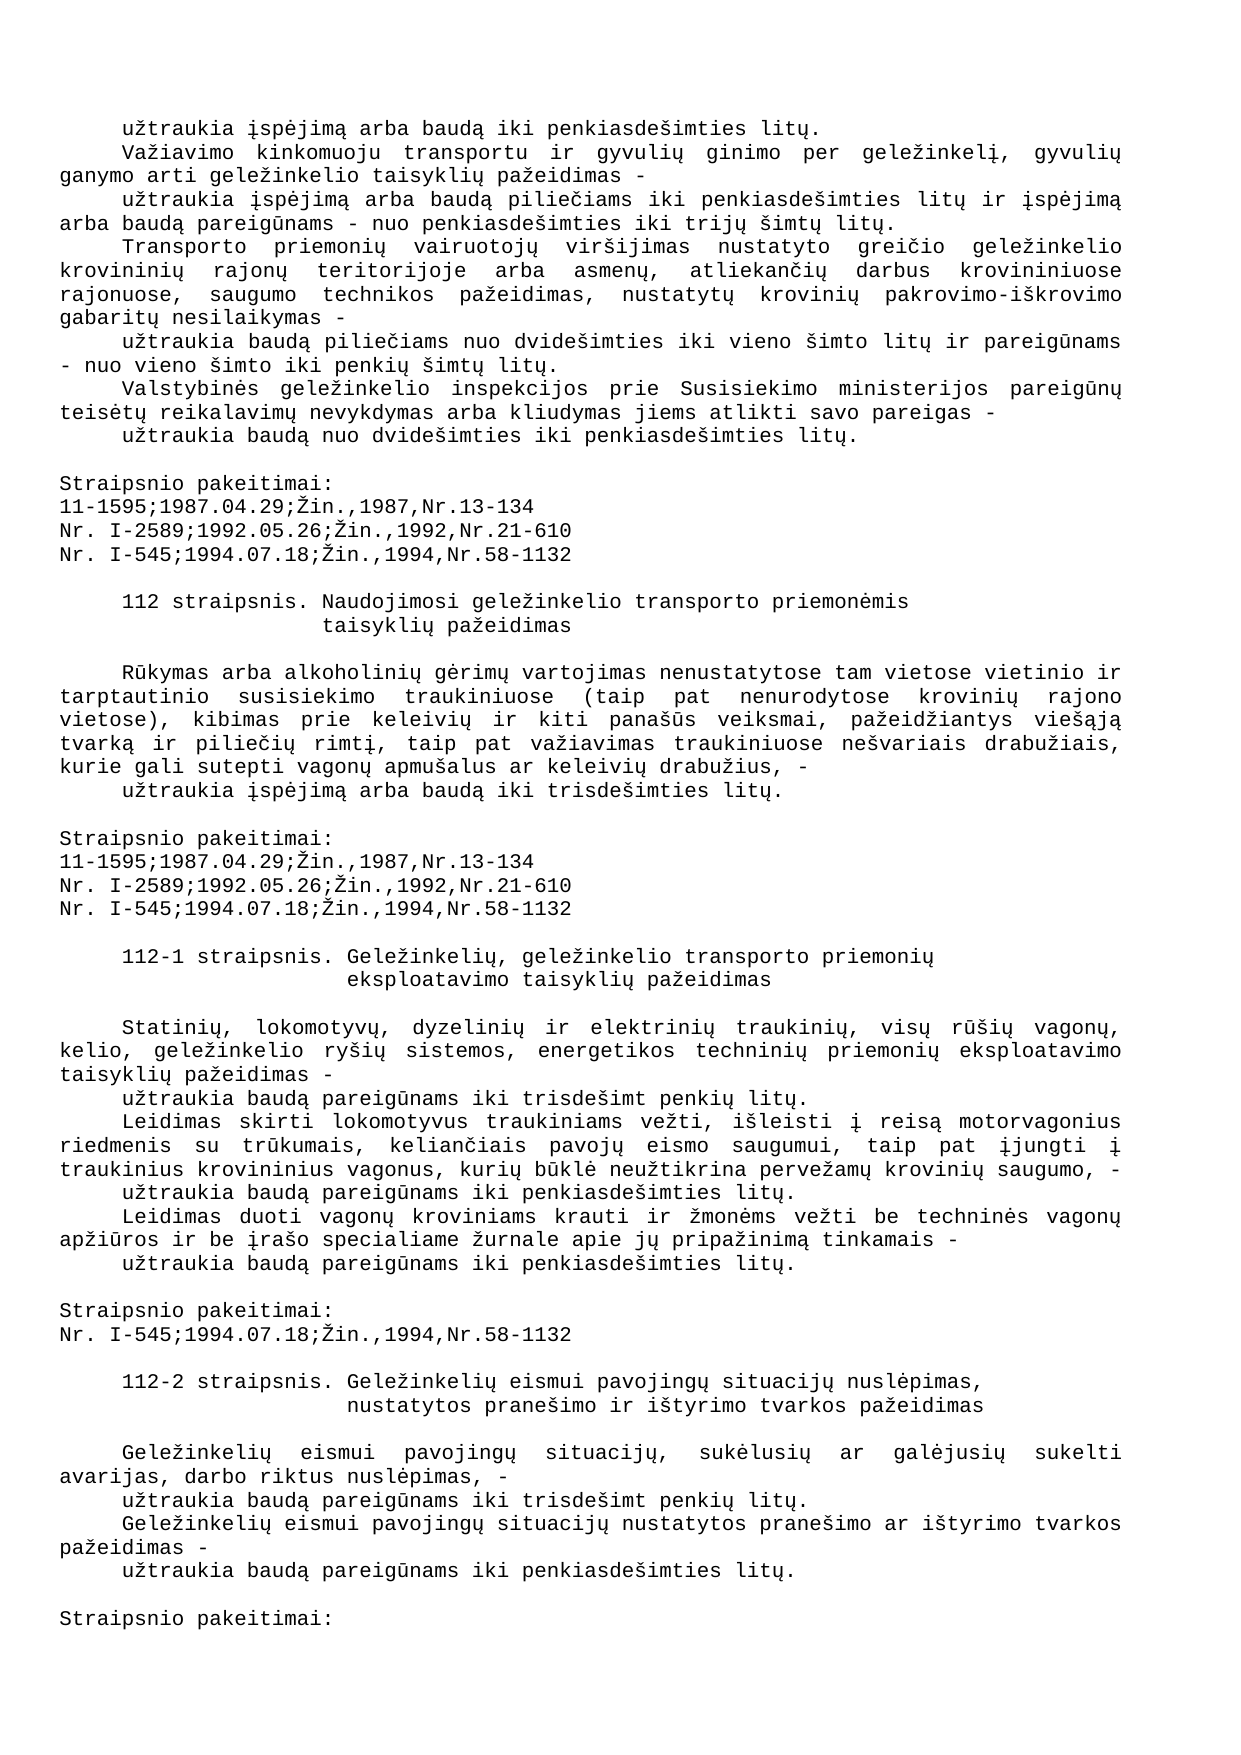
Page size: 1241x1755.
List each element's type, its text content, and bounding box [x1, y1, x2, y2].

text Valstybinės geležinkelio inspekcijos prie Susisiekimo ministerijos pareigūnų teisėtų reikalavimų nevykdymas arba kliudymas jiems atlikti savo pareigas - [59, 378, 1122, 426]
text užtraukia įspėjimą arba baudą iki trisdešimties litų. [59, 780, 1122, 804]
text Nr. I-2589;1992.05.26;Žin.,1992,Nr.21-610 [59, 520, 1122, 544]
text Nr. I-2589;1992.05.26;Žin.,1992,Nr.21-610 [59, 875, 1122, 898]
text Leidimas skirti lokomotyvus traukiniams vežti, išleisti į reisą motorvagonius riedmenis su trūkumais, keliančiais pavojų eismo saugumui, taip pat įjungti į traukinius krovininius vagonus, kurių būklė neužtikrina pervežamų krovinių saugumo, - [59, 1111, 1122, 1182]
text užtraukia baudą pareigūnams iki penkiasdešimties litų. [59, 1182, 1122, 1206]
text užtraukia baudą pareigūnams iki trisdešimt penkių litų. [59, 1489, 1122, 1513]
text eksploatavimo taisyklių pažeidimas [59, 969, 1122, 993]
text užtraukia baudą pareigūnams iki penkiasdešimties litų. [59, 1561, 1122, 1584]
text užtraukia įspėjimą arba baudą iki penkiasdešimties litų. [59, 118, 1122, 142]
text 11-1595;1987.04.29;Žin.,1987,Nr.13-134 [59, 851, 1122, 875]
text Nr. I-545;1994.07.18;Žin.,1994,Nr.58-1132 [59, 544, 1122, 567]
text 112-2 straipsnis. Geležinkelių eismui pavojingų situacijų nuslėpimas, [59, 1371, 1122, 1395]
text 112 straipsnis. Naudojimosi geležinkelio transporto priemonėmis [59, 591, 1122, 615]
text Straipsnio pakeitimai: [59, 1608, 1122, 1631]
text užtraukia baudą nuo dvidešimties iki penkiasdešimties litų. [59, 426, 1122, 449]
text užtraukia baudą pareigūnams iki trisdešimt penkių litų. [59, 1088, 1122, 1111]
text Nr. I-545;1994.07.18;Žin.,1994,Nr.58-1132 [59, 898, 1122, 922]
text Nr. I-545;1994.07.18;Žin.,1994,Nr.58-1132 [59, 1324, 1122, 1348]
text užtraukia baudą piliečiams nuo dvidešimties iki vieno šimto litų ir pareigūnams - nuo vieno šimto iki penkių šimtų litų. [59, 331, 1122, 378]
text Straipsnio pakeitimai: [59, 827, 1122, 851]
text 11-1595;1987.04.29;Žin.,1987,Nr.13-134 [59, 496, 1122, 520]
text Straipsnio pakeitimai: [59, 473, 1122, 496]
text Leidimas duoti vagonų kroviniams krauti ir žmonėms vežti be techninės vagonų apžiūros ir be įrašo specialiame žurnale apie jų pripažinimą tinkamais - [59, 1206, 1122, 1253]
text užtraukia baudą pareigūnams iki penkiasdešimties litų. [59, 1253, 1122, 1277]
text Transporto priemonių vairuotojų viršijimas nustatyto greičio geležinkelio krovininių rajonų teritorijoje arba asmenų, atliekančių darbus krovininiuose rajonuose, saugumo technikos pažeidimas, nustatytų krovinių pakrovimo-iškrovimo gabaritų nesilaikymas - [59, 236, 1122, 331]
text taisyklių pažeidimas [59, 615, 1122, 638]
text Geležinkelių eismui pavojingų situacijų nustatytos pranešimo ar ištyrimo tvarkos pažeidimas - [59, 1513, 1122, 1561]
text nustatytos pranešimo ir ištyrimo tvarkos pažeidimas [59, 1395, 1122, 1419]
text Statinių, lokomotyvų, dyzelinių ir elektrinių traukinių, visų rūšių vagonų, kelio, geležinkelio ryšių sistemos, energetikos techninių priemonių eksploatavimo taisyklių pažeidimas - [59, 1017, 1122, 1088]
text 112-1 straipsnis. Geležinkelių, geležinkelio transporto priemonių [59, 946, 1122, 969]
text Straipsnio pakeitimai: [59, 1300, 1122, 1324]
text užtraukia įspėjimą arba baudą piliečiams iki penkiasdešimties litų ir įspėjimą arba baudą pareigūnams - nuo penkiasdešimties iki trijų šimtų litų. [59, 189, 1122, 236]
text Geležinkelių eismui pavojingų situacijų, sukėlusių ar galėjusių sukelti avarijas, darbo riktus nuslėpimas, - [59, 1442, 1122, 1489]
text Rūkymas arba alkoholinių gėrimų vartojimas nenustatytose tam vietose vietinio ir tarptautinio susisiekimo traukiniuose (taip pat nenurodytose krovinių rajono vietose), kibimas prie keleivių ir kiti panašūs veiksmai, pažeidžiantys viešąją tvarką ir piliečių rimtį, taip pat važiavimas traukiniuose nešvariais drabužiais, kurie gali sutepti vagonų apmušalus ar keleivių drabužius, - [59, 662, 1122, 780]
text Važiavimo kinkomuoju transportu ir gyvulių ginimo per geležinkelį, gyvulių ganymo arti geležinkelio taisyklių pažeidimas - [59, 142, 1122, 189]
